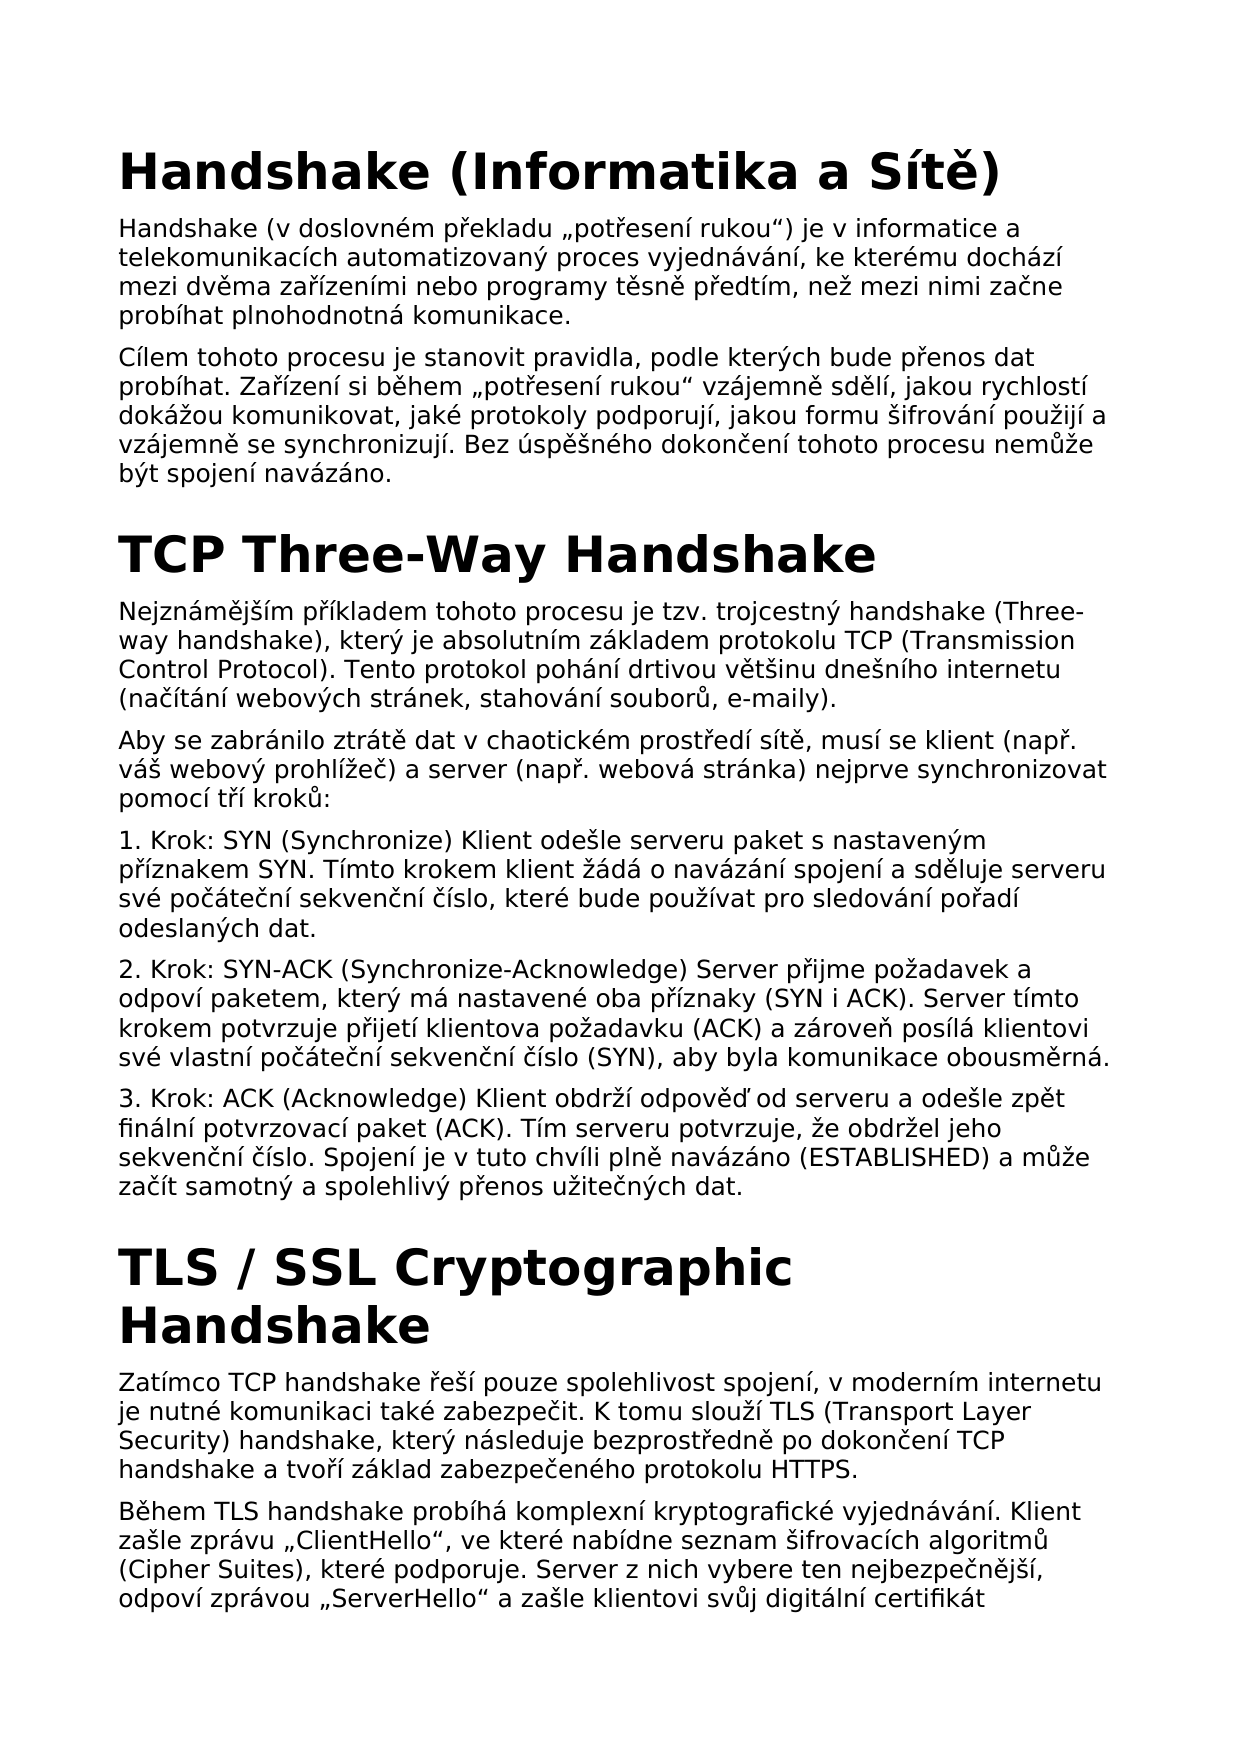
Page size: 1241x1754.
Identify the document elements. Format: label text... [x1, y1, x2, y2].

subtitle TLS / SSL Cryptographic Handshake [118, 1239, 1122, 1355]
text Během TLS handshake probíhá komplexní kryptografické vyjednávání. Klient zašle zprávu „ClientHello“, ve které nabídne seznam šifrovacích algoritmů (Cipher Suites), které podporuje. Server z nich vybere ten nejbezpečnější, odpoví zprávou „ServerHello“ a zašle klientovi svůj digitální certifikát [118, 1497, 1122, 1613]
text 2. Krok: SYN-ACK (Synchronize-Acknowledge) Server přijme požadavek a odpoví paketem, který má nastavené oba příznaky (SYN i ACK). Server tímto krokem potvrzuje přijetí klientova požadavku (ACK) a zároveň posílá klientovi své vlastní počáteční sekvenční číslo (SYN), aby byla komunikace obousměrná. [118, 955, 1122, 1072]
text 3. Krok: ACK (Acknowledge) Klient obdrží odpověď od serveru a odešle zpět finální potvrzovací paket (ACK). Tím serveru potvrzuje, že obdržel jeho sekvenční číslo. Spojení je v tuto chvíli plně navázáno (ESTABLISHED) a může začít samotný a spolehlivý přenos užitečných dat. [118, 1084, 1122, 1201]
subtitle TCP Three-Way Handshake [118, 526, 1122, 584]
text Nejznámějším příkladem tohoto procesu je tzv. trojcestný handshake (Three-way handshake), který je absolutním základem protokolu TCP (Transmission Control Protocol). Tento protokol pohání drtivou většinu dnešního internetu (načítání webových stránek, stahování souborů, e-maily). [118, 597, 1122, 714]
text 1. Krok: SYN (Synchronize) Klient odešle serveru paket s nastaveným příznakem SYN. Tímto krokem klient žádá o navázání spojení a sděluje serveru své počáteční sekvenční číslo, které bude používat pro sledování pořadí odeslaných dat. [118, 826, 1122, 943]
text Zatímco TCP handshake řeší pouze spolehlivost spojení, v moderním internetu je nutné komunikaci také zabezpečit. K tomu slouží TLS (Transport Layer Security) handshake, který následuje bezprostředně po dokončení TCP handshake a tvoří základ zabezpečeného protokolu HTTPS. [118, 1368, 1122, 1484]
subtitle Handshake (Informatika a Sítě) [118, 143, 1122, 201]
text Cílem tohoto procesu je stanovit pravidla, podle kterých bude přenos dat probíhat. Zařízení si během „potřesení rukou“ vzájemně sdělí, jakou rychlostí dokážou komunikovat, jaké protokoly podporují, jakou formu šifrování použijí a vzájemně se synchronizují. Bez úspěšného dokončení tohoto procesu nemůže být spojení navázáno. [118, 343, 1122, 489]
text Handshake (v doslovném překladu „potřesení rukou“) je v informatice a telekomunikacích automatizovaný proces vyjednávání, ke kterému dochází mezi dvěma zařízeními nebo programy těsně předtím, než mezi nimi začne probíhat plnohodnotná komunikace. [118, 214, 1122, 331]
text Aby se zabránilo ztrátě dat v chaotickém prostředí sítě, musí se klient (např. váš webový prohlížeč) a server (např. webová stránka) nejprve synchronizovat pomocí tří kroků: [118, 726, 1122, 814]
